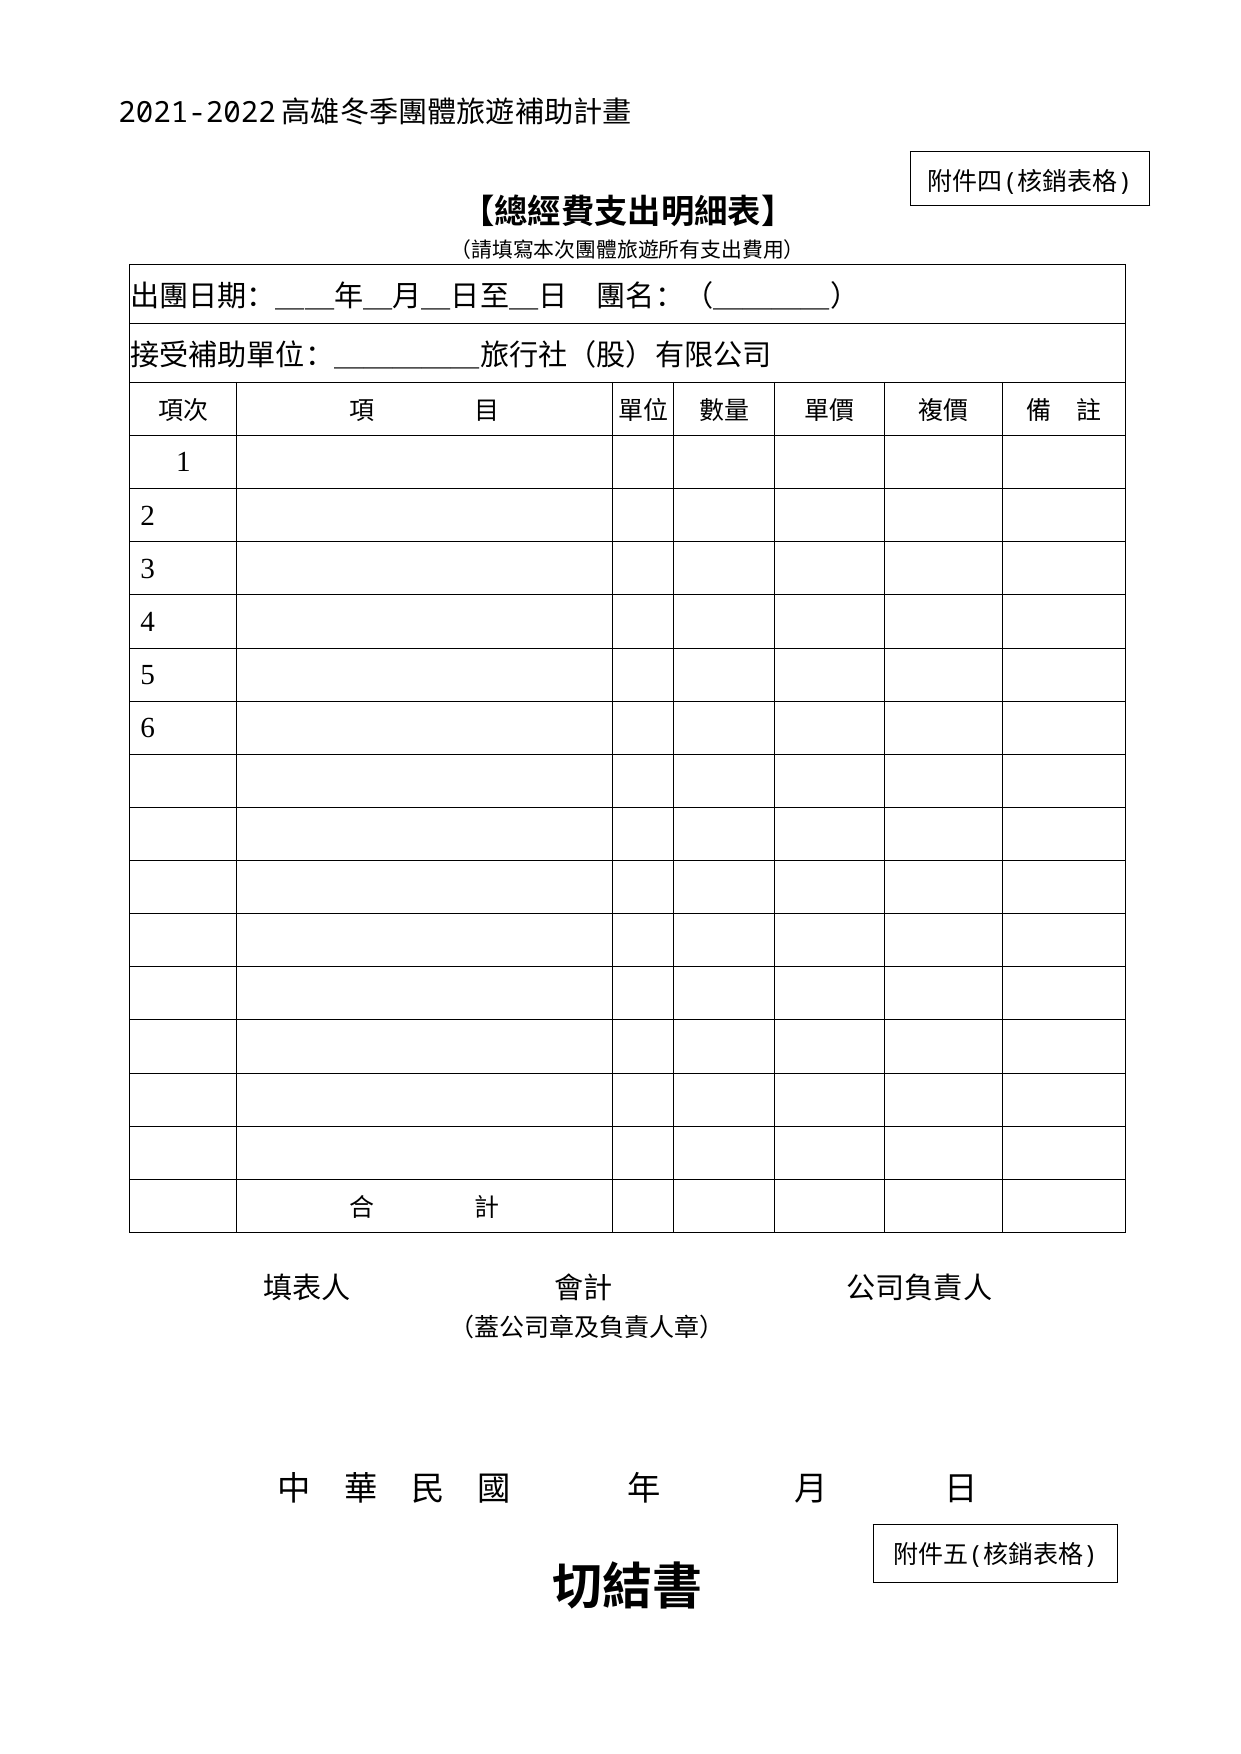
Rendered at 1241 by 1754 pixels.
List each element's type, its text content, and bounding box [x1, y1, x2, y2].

table_cell [775, 808, 884, 860]
table_cell 合 計 [237, 1180, 612, 1232]
table_cell [613, 1180, 673, 1232]
table_cell 備 註 [1003, 383, 1125, 435]
table_cell [775, 702, 884, 754]
table_cell [775, 436, 884, 488]
table_cell [674, 702, 774, 754]
table_cell [775, 542, 884, 594]
table_cell [885, 542, 1002, 594]
table_cell [775, 649, 884, 701]
table_cell [613, 595, 673, 647]
table_cell [613, 649, 673, 701]
table_cell [237, 861, 612, 913]
table_cell [885, 1020, 1002, 1072]
table_cell [237, 1020, 612, 1072]
table_cell [1003, 861, 1125, 913]
table_cell [613, 808, 673, 860]
table_cell [674, 1020, 774, 1072]
table_cell 項次 [130, 383, 236, 435]
table_cell [130, 1074, 236, 1126]
table_cell [1003, 1074, 1125, 1126]
table_cell 單位 [613, 383, 673, 435]
table_cell [237, 436, 612, 488]
table_cell [885, 1127, 1002, 1179]
table_cell [237, 702, 612, 754]
table_cell [885, 595, 1002, 647]
table_cell [1003, 1020, 1125, 1072]
table_cell [130, 1020, 236, 1072]
table_cell [775, 1074, 884, 1126]
table_cell 單價 [775, 383, 884, 435]
table_cell [775, 489, 884, 541]
text 切結書 [118, 1547, 1137, 1619]
table_cell [674, 967, 774, 1019]
table_cell [1003, 755, 1125, 807]
text 附件四(核銷表格)用) [920, 161, 1140, 196]
table_cell [674, 436, 774, 488]
table_cell [130, 914, 236, 966]
text （請填寫本次團體旅遊所有支出費用） [118, 233, 1137, 264]
table_cell 數量 [674, 383, 774, 435]
table_cell [130, 755, 236, 807]
table_cell [1003, 914, 1125, 966]
table_cell [674, 808, 774, 860]
table_cell 6 [130, 702, 236, 754]
table_cell [237, 808, 612, 860]
table_cell 接受補助單位：＿＿＿＿＿旅行社（股）有限公司 [130, 324, 1125, 382]
table_cell 2 [130, 489, 236, 541]
table_cell [674, 649, 774, 701]
table_cell [885, 861, 1002, 913]
table_cell [674, 1180, 774, 1232]
table_cell [237, 489, 612, 541]
table_cell 5 [130, 649, 236, 701]
table_cell [613, 436, 673, 488]
table_cell [775, 1127, 884, 1179]
table_cell [613, 542, 673, 594]
table_cell [674, 1074, 774, 1126]
table_cell 1 [130, 436, 236, 488]
table_cell [1003, 542, 1125, 594]
table_cell [613, 914, 673, 966]
table_cell [885, 649, 1002, 701]
table_cell [130, 967, 236, 1019]
table_cell [674, 489, 774, 541]
table_cell [1003, 489, 1125, 541]
table_cell [775, 914, 884, 966]
table_cell [613, 861, 673, 913]
table_cell [1003, 967, 1125, 1019]
table_cell [674, 914, 774, 966]
table_cell [1003, 702, 1125, 754]
table_cell [674, 595, 774, 647]
table_cell [885, 702, 1002, 754]
table_cell [674, 861, 774, 913]
table_cell 4 [130, 595, 236, 647]
table_cell [237, 914, 612, 966]
table_cell [885, 1180, 1002, 1232]
table_cell [237, 595, 612, 647]
table_cell [613, 1074, 673, 1126]
table_header 出團日期：＿＿年＿月＿日至＿日 團名：（＿＿＿＿） [130, 265, 1125, 323]
text 附件五(核銷表格) [883, 1534, 1108, 1570]
table_cell [237, 542, 612, 594]
table_cell [775, 1020, 884, 1072]
text （蓋公司章及負責人章） [118, 1307, 1137, 1344]
table_cell [237, 755, 612, 807]
table_cell [775, 755, 884, 807]
table_cell [1003, 649, 1125, 701]
table_cell [237, 1127, 612, 1179]
table_cell [237, 1074, 612, 1126]
table_cell 3 [130, 542, 236, 594]
table_cell [613, 489, 673, 541]
table_cell [237, 649, 612, 701]
table_cell [674, 542, 774, 594]
table_cell [613, 755, 673, 807]
table_cell [885, 436, 1002, 488]
table_cell [1003, 595, 1125, 647]
table_cell 複價 [885, 383, 1002, 435]
table_cell [130, 808, 236, 860]
table_cell [130, 1127, 236, 1179]
table_cell [613, 702, 673, 754]
table_cell [130, 861, 236, 913]
table_cell [674, 755, 774, 807]
text 中 華 民 國 年 月 日 [118, 1461, 1137, 1510]
table_cell [237, 967, 612, 1019]
table_cell [1003, 1180, 1125, 1232]
table_cell [130, 1180, 236, 1232]
table_cell [885, 489, 1002, 541]
table_cell [1003, 436, 1125, 488]
text 【總經費支出明細表】 [911, 152, 1149, 205]
table_cell [613, 967, 673, 1019]
table_cell [885, 914, 1002, 966]
table_cell [885, 755, 1002, 807]
table_cell [1003, 1127, 1125, 1179]
table_cell [885, 808, 1002, 860]
table_cell [613, 1020, 673, 1072]
table_cell [1003, 808, 1125, 860]
table_cell 項 目 [237, 383, 612, 435]
table_cell [775, 967, 884, 1019]
table_cell [775, 861, 884, 913]
text 填表人 會計 公司負責人 [118, 1265, 1137, 1307]
table_cell [613, 1127, 673, 1179]
table_cell [775, 595, 884, 647]
table_cell [775, 1180, 884, 1232]
table_cell [674, 1127, 774, 1179]
table_cell [885, 1074, 1002, 1126]
text 【總經費支出明細表】 [118, 185, 1137, 233]
table_cell [885, 967, 1002, 1019]
